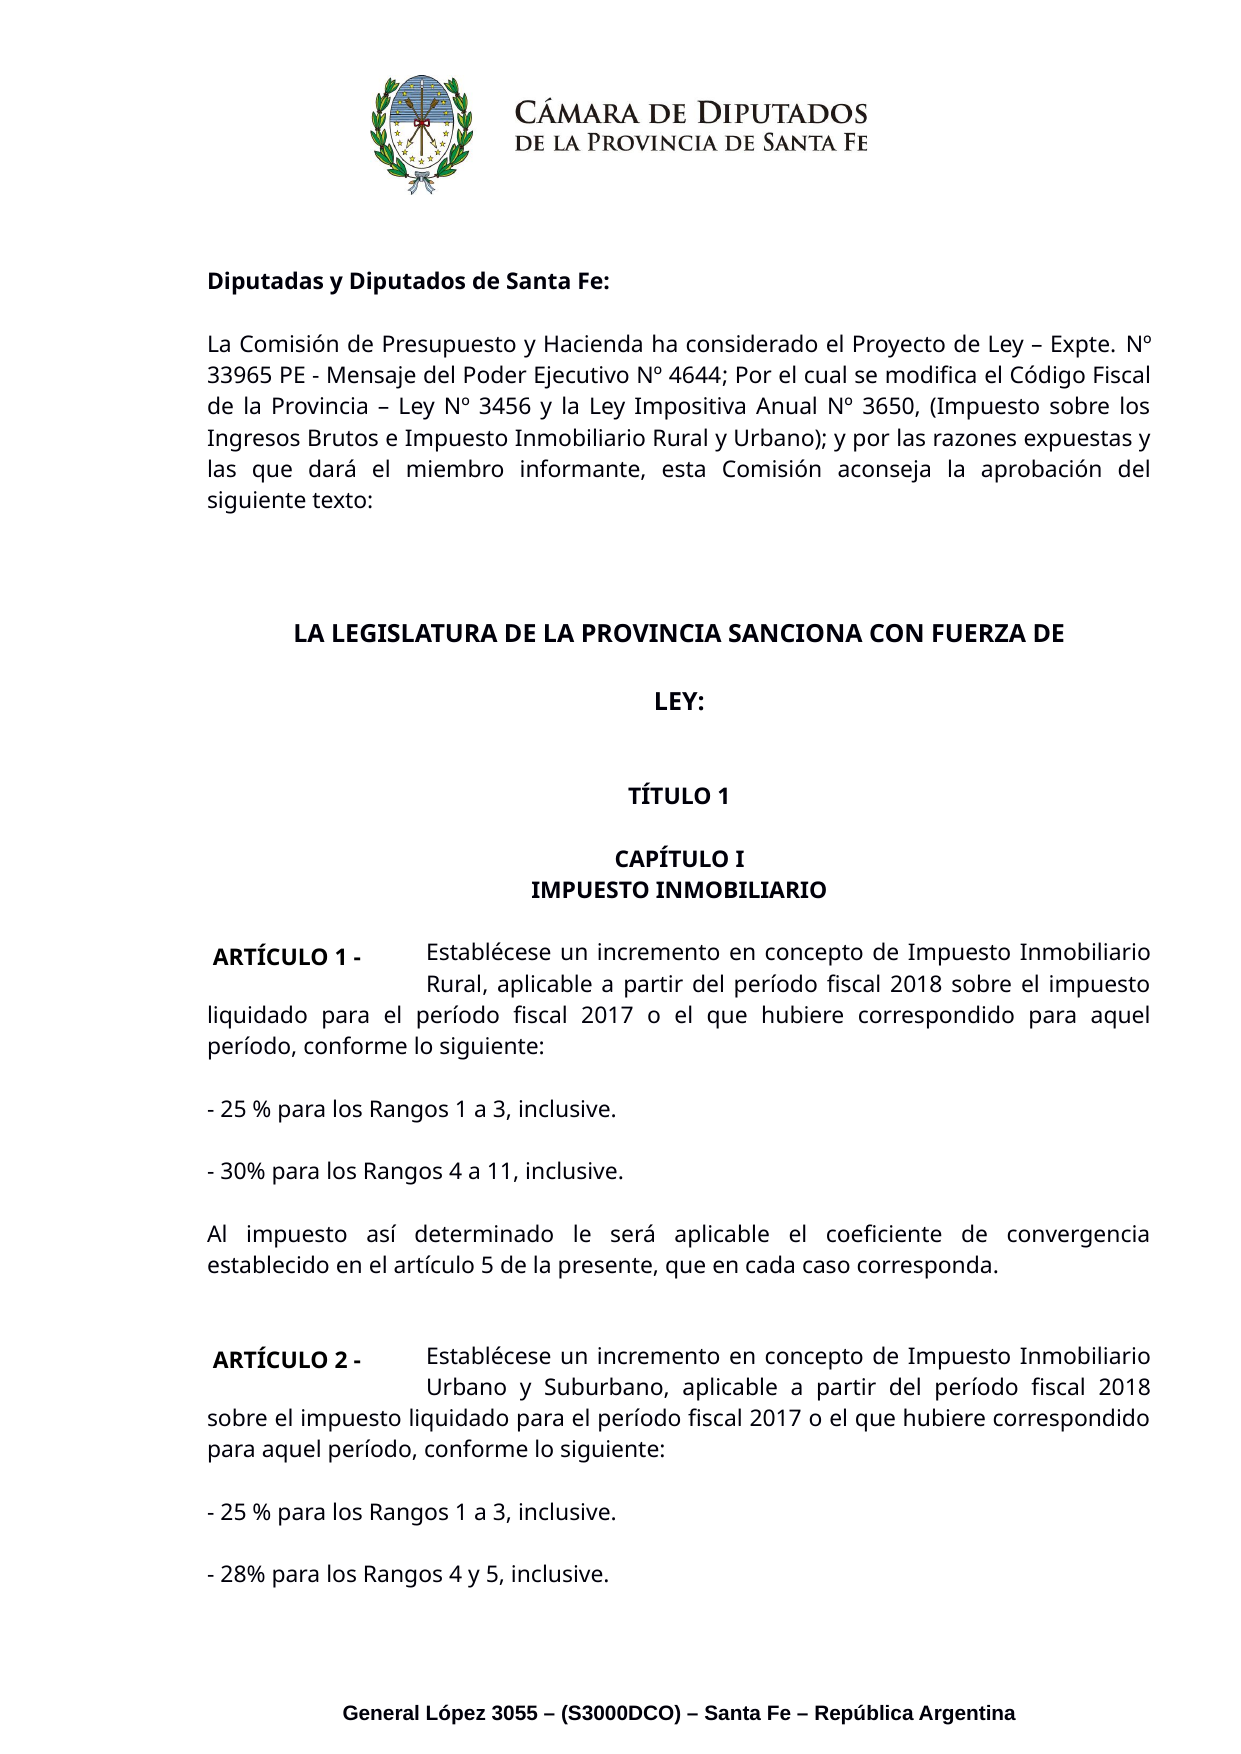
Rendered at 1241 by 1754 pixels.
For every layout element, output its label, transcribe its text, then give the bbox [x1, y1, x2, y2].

text Establécese un incremento en concepto de Impuesto Inmobiliario Rural, aplicable a partir del período fiscal 2018 sobre el impuesto liquidado para el período fiscal 2017 o el que hubiere correspondido para aquel período, conforme lo siguiente: [207, 936, 1152, 1061]
text LEY: [207, 683, 1152, 717]
text ARTÍCULO 1 - [213, 941, 411, 969]
text - 30% para los Rangos 4 a 11, inclusive. [207, 1155, 1152, 1186]
text - 28% para los Rangos 4 y 5, inclusive. [207, 1558, 1152, 1590]
text Al impuesto así determinado le será aplicable el coeficiente de convergencia establecido en el artículo 5 de la presente, que en cada caso corresponda. [207, 1217, 1152, 1280]
text CAPÍTULO I [207, 842, 1152, 874]
text Diputadas y Diputados de Santa Fe: [207, 265, 1152, 297]
text ARTÍCULO 2 - [213, 1344, 411, 1372]
text La Comisión de Presupuesto y Hacienda ha considerado el Proyecto de Ley – Expte. Nº 33965 PE - Mensaje del Poder Ejecutivo Nº 4644; Por el cual se modifica el Código Fiscal de la Provincia – Ley Nº 3456 y la Ley Impositiva Anual Nº 3650, (Impuesto sobre los Ingresos Brutos e Impuesto Inmobiliario Rural y Urbano); y por las razones expuestas y las que dará el miembro informante, esta Comisión aconseja la aprobación del siguiente texto: [207, 328, 1152, 515]
text - 25 % para los Rangos 1 a 3, inclusive. [207, 1092, 1152, 1124]
text LA LEGISLATURA DE LA PROVINCIA SANCIONA CON FUERZA DE [207, 615, 1152, 649]
text TÍTULO 1 [207, 780, 1152, 811]
text IMPUESTO INMOBILIARIO [207, 874, 1152, 905]
picture [370, 75, 868, 199]
text - 25 % para los Rangos 1 a 3, inclusive. [207, 1496, 1152, 1527]
text Establécese un incremento en concepto de Impuesto Inmobiliario Urbano y Suburbano, aplicable a partir del período fiscal 2018 sobre el impuesto liquidado para el período fiscal 2017 o el que hubiere correspondido para aquel período, conforme lo siguiente: [207, 1340, 1152, 1465]
